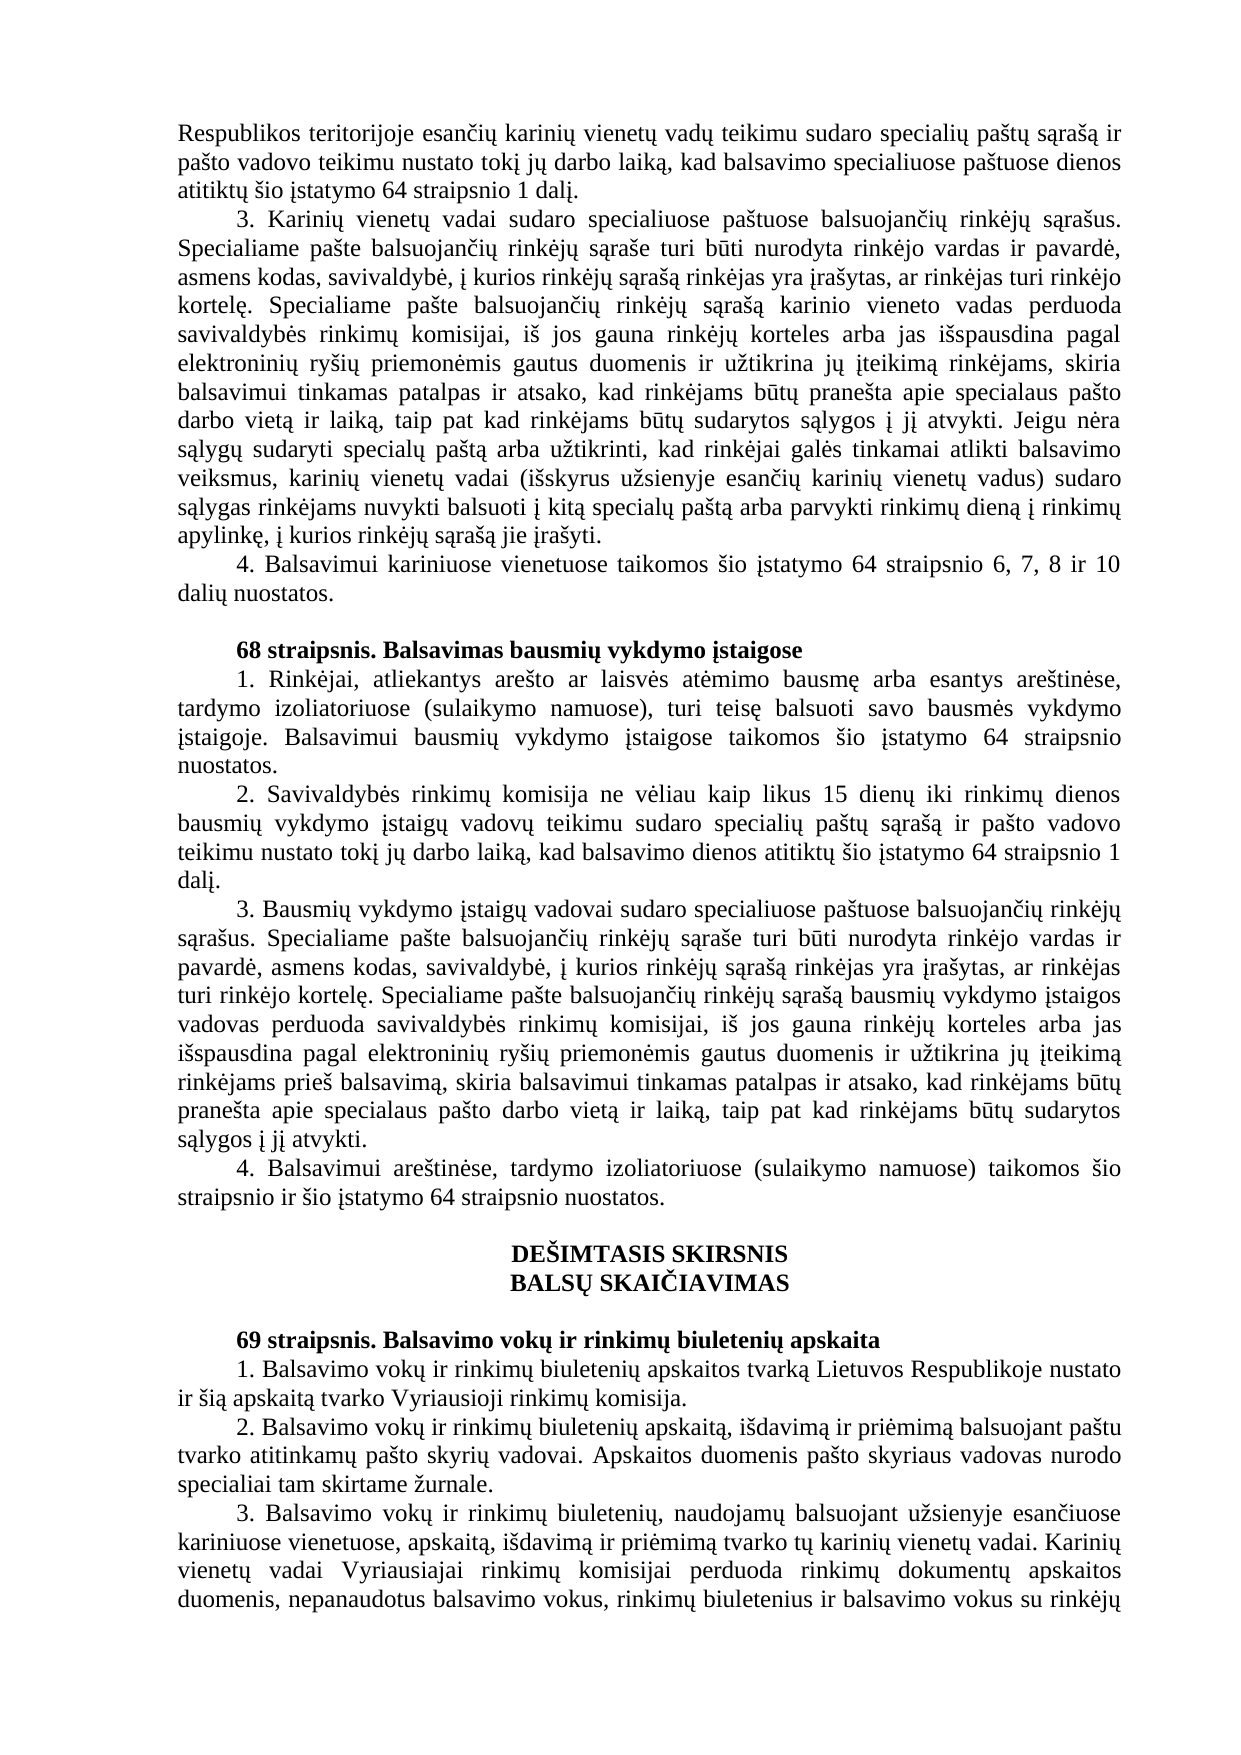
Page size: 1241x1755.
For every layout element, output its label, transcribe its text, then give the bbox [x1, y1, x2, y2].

text 1. Rinkėjai, atliekantys arešto ar laisvės atėmimo bausmę arba esantys areštinėse, tardymo izoliatoriuose (sulaikymo namuose), turi teisę balsuoti savo bausmės vykdymo įstaigoje. Balsavimui bausmių vykdymo įstaigose taikomos šio įstatymo 64 straipsnio nuostatos. [177, 664, 1122, 779]
text DEŠIMTASIS SKIRSNIS [177, 1239, 1122, 1268]
text BALSŲ SKAIČIAVIMAS [177, 1268, 1122, 1297]
text 4. Balsavimui kariniuose vienetuose taikomos šio įstatymo 64 straipsnio 6, 7, 8 ir 10 dalių nuostatos. [177, 549, 1122, 607]
text 1. Balsavimo vokų ir rinkimų biuletenių apskaitos tvarką Lietuvos Respublikoje nustato ir šią apskaitą tvarko Vyriausioji rinkimų komisija. [177, 1354, 1122, 1412]
text 3. Balsavimo vokų ir rinkimų biuletenių, naudojamų balsuojant užsienyje esančiuose kariniuose vienetuose, apskaitą, išdavimą ir priėmimą tvarko tų karinių vienetų vadai. Karinių vienetų vadai Vyriausiajai rinkimų komisijai perduoda rinkimų dokumentų apskaitos duomenis, nepanaudotus balsavimo vokus, rinkimų biuletenius ir balsavimo vokus su rinkėjų [177, 1498, 1122, 1613]
text 2. Balsavimo vokų ir rinkimų biuletenių apskaitą, išdavimą ir priėmimą balsuojant paštu tvarko atitinkamų pašto skyrių vadovai. Apskaitos duomenis pašto skyriaus vadovas nurodo specialiai tam skirtame žurnale. [177, 1412, 1122, 1498]
text 2. Savivaldybės rinkimų komisija ne vėliau kaip likus 15 dienų iki rinkimų dienos bausmių vykdymo įstaigų vadovų teikimu sudaro specialių paštų sąrašą ir pašto vadovo teikimu nustato tokį jų darbo laiką, kad balsavimo dienos atitiktų šio įstatymo 64 straipsnio 1 dalį. [177, 779, 1122, 894]
text 68 straipsnis. Balsavimas bausmių vykdymo įstaigose [177, 636, 1122, 664]
text 3. Bausmių vykdymo įstaigų vadovai sudaro specialiuose paštuose balsuojančių rinkėjų sąrašus. Specialiame pašte balsuojančių rinkėjų sąraše turi būti nurodyta rinkėjo vardas ir pavardė, asmens kodas, savivaldybė, į kurios rinkėjų sąrašą rinkėjas yra įrašytas, ar rinkėjas turi rinkėjo kortelę. Specialiame pašte balsuojančių rinkėjų sąrašą bausmių vykdymo įstaigos vadovas perduoda savivaldybės rinkimų komisijai, iš jos gauna rinkėjų korteles arba jas išspausdina pagal elektroninių ryšių priemonėmis gautus duomenis ir užtikrina jų įteikimą rinkėjams prieš balsavimą, skiria balsavimui tinkamas patalpas ir atsako, kad rinkėjams būtų pranešta apie specialaus pašto darbo vietą ir laiką, taip pat kad rinkėjams būtų sudarytos sąlygos į jį atvykti. [177, 894, 1122, 1153]
text Respublikos teritorijoje esančių karinių vienetų vadų teikimu sudaro specialių paštų sąrašą ir pašto vadovo teikimu nustato tokį jų darbo laiką, kad balsavimo specialiuose paštuose dienos atitiktų šio įstatymo 64 straipsnio 1 dalį. [177, 118, 1122, 204]
text 3. Karinių vienetų vadai sudaro specialiuose paštuose balsuojančių rinkėjų sąrašus. Specialiame pašte balsuojančių rinkėjų sąraše turi būti nurodyta rinkėjo vardas ir pavardė, asmens kodas, savivaldybė, į kurios rinkėjų sąrašą rinkėjas yra įrašytas, ar rinkėjas turi rinkėjo kortelę. Specialiame pašte balsuojančių rinkėjų sąrašą karinio vieneto vadas perduoda savivaldybės rinkimų komisijai, iš jos gauna rinkėjų korteles arba jas išspausdina pagal elektroninių ryšių priemonėmis gautus duomenis ir užtikrina jų įteikimą rinkėjams, skiria balsavimui tinkamas patalpas ir atsako, kad rinkėjams būtų pranešta apie specialaus pašto darbo vietą ir laiką, taip pat kad rinkėjams būtų sudarytos sąlygos į jį atvykti. Jeigu nėra sąlygų sudaryti specialų paštą arba užtikrinti, kad rinkėjai galės tinkamai atlikti balsavimo veiksmus, karinių vienetų vadai (išskyrus užsienyje esančių karinių vienetų vadus) sudaro sąlygas rinkėjams nuvykti balsuoti į kitą specialų paštą arba parvykti rinkimų dieną į rinkimų apylinkę, į kurios rinkėjų sąrašą jie įrašyti. [177, 204, 1122, 549]
text 4. Balsavimui areštinėse, tardymo izoliatoriuose (sulaikymo namuose) taikomos šio straipsnio ir šio įstatymo 64 straipsnio nuostatos. [177, 1153, 1122, 1211]
text 69 straipsnis. Balsavimo vokų ir rinkimų biuletenių apskaita [177, 1326, 1122, 1354]
